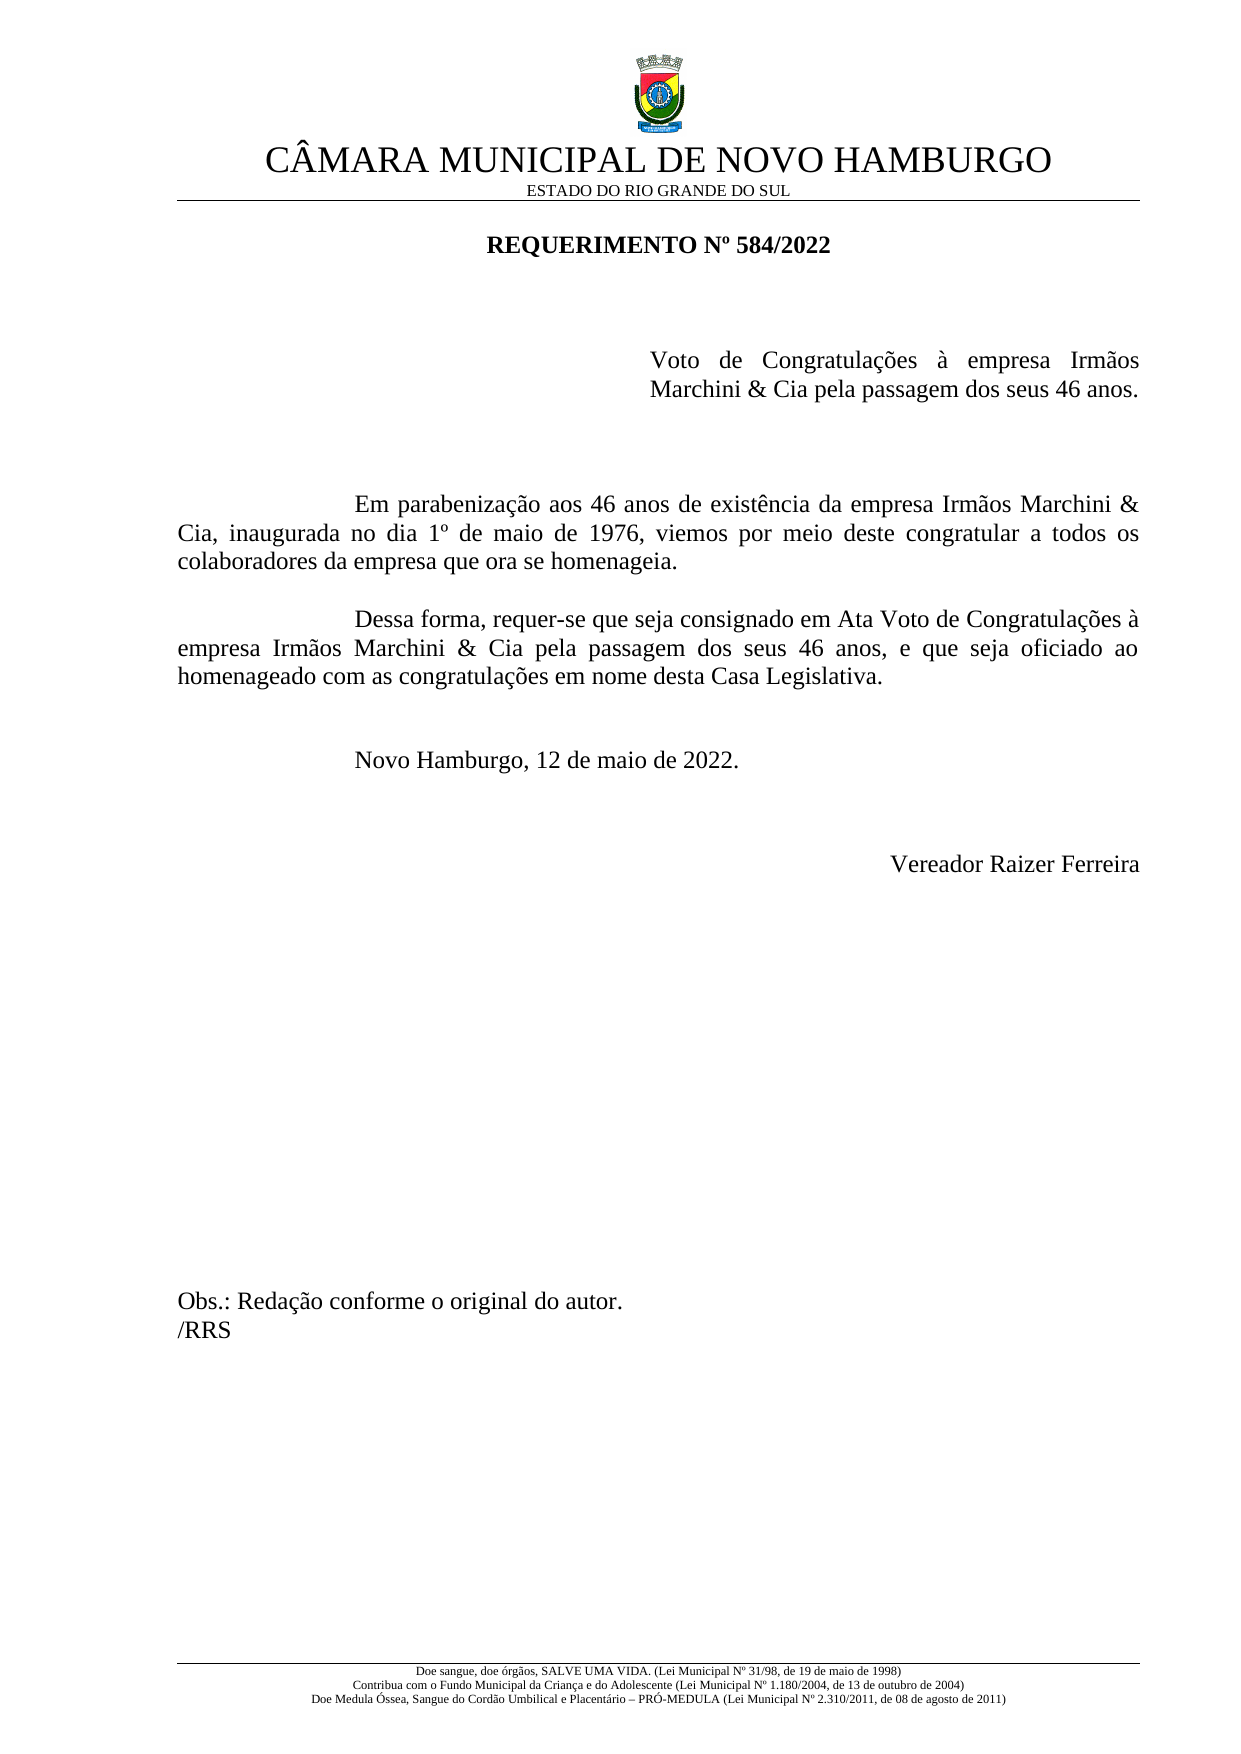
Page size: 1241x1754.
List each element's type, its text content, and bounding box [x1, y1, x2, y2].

text Vereador Raizer Ferreira [177, 849, 1140, 878]
text Obs.: Redação conforme o original do autor. [177, 1286, 1140, 1315]
text Novo Hamburgo, 12 de maio de 2022. [177, 745, 1140, 774]
text Em parabenização aos 46 anos de existência da empresa Irmãos Marchini & Cia, inaugurada no dia 1º de maio de 1976, viemos por meio deste congratular a todos os colaboradores da empresa que ora se homenageia. [177, 489, 1140, 575]
picture [630, 48, 687, 137]
title REQUERIMENTO Nº 584/2022 [177, 230, 1140, 259]
text /RRS [177, 1315, 1140, 1344]
text Voto de Congratulações à empresa Irmãos Marchini & Cia pela passagem dos seus 46 anos. [649, 345, 1140, 403]
text Dessa forma, requer-se que seja consignado em Ata Voto de Congratulações à empresa Irmãos Marchini & Cia pela passagem dos seus 46 anos, e que seja oficiado ao homenageado com as congratulações em nome desta Casa Legislativa. [177, 604, 1140, 690]
